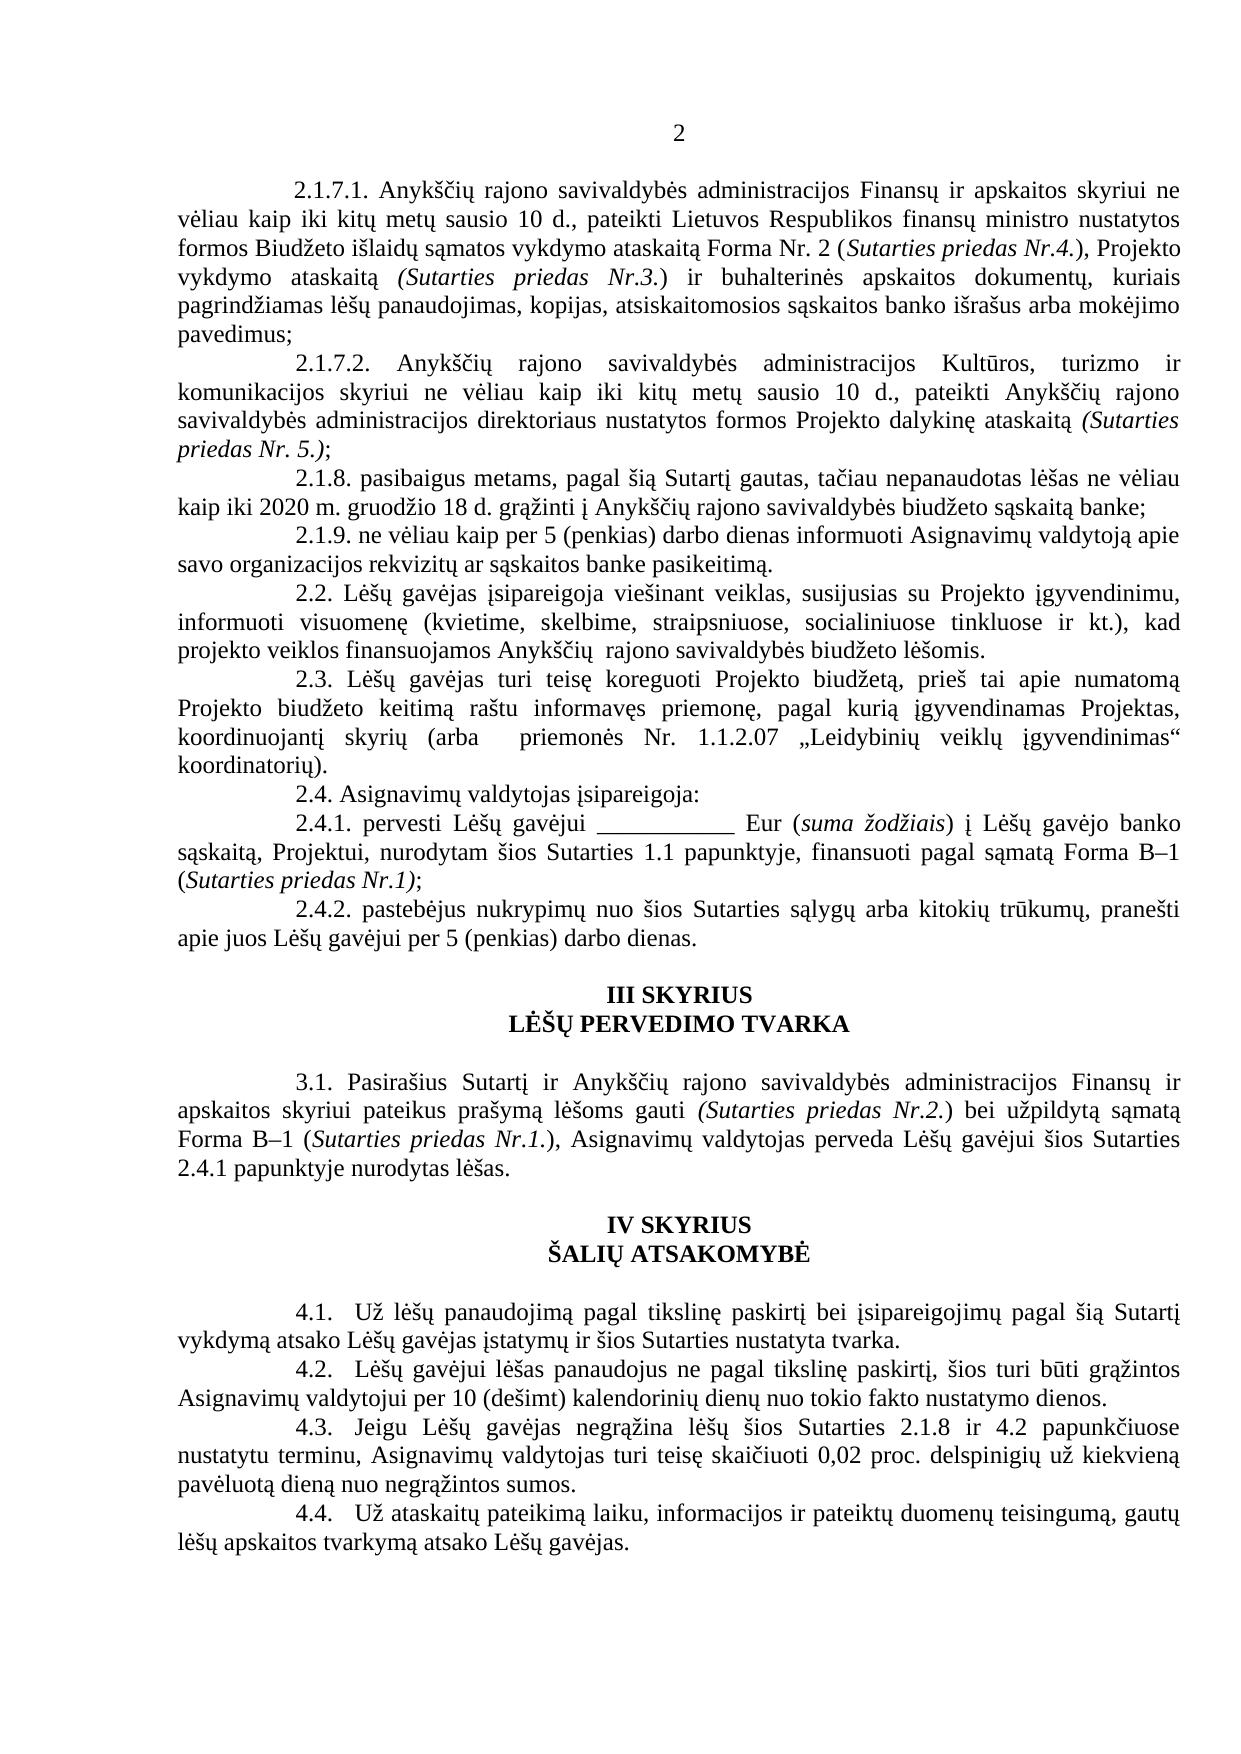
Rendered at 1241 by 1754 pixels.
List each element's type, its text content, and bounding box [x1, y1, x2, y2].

text 2.4. Asignavimų valdytojas įsipareigoja: [177, 779, 1181, 808]
text 3.1. Pasirašius Sutartį ir Anykščių rajono savivaldybės administracijos Finansų ir apskaitos skyriui pateikus prašymą lėšoms gauti (Sutarties priedas Nr.2.) bei užpildytą sąmatą Forma B–1 (Sutarties priedas Nr.1.), Asignavimų valdytojas perveda Lėšų gavėjui šios Sutarties 2.4.1 papunktyje nurodytas lėšas. [177, 1067, 1181, 1182]
text IV SKYRIUS [177, 1211, 1181, 1239]
text 2.4.1. pervesti Lėšų gavėjui ___________ Eur (suma žodžiais) į Lėšų gavėjo banko sąskaitą, Projektui, nurodytam šios Sutarties 1.1 papunktyje, finansuoti pagal sąmatą Forma B–1 (Sutarties priedas Nr.1); [177, 808, 1181, 894]
text III SKYRIUS [177, 981, 1181, 1009]
text ŠALIŲ ATSAKOMYBĖ [177, 1239, 1181, 1268]
text 2.1.7.2. Anykščių rajono savivaldybės administracijos Kultūros, turizmo ir komunikacijos skyriui ne vėliau kaip iki kitų metų sausio 10 d., pateikti Anykščių rajono savivaldybės administracijos direktoriaus nustatytos formos Projekto dalykinę ataskaitą (Sutarties priedas Nr. 5.); [177, 348, 1181, 463]
text 2.4.2. pastebėjus nukrypimų nuo šios Sutarties sąlygų arba kitokių trūkumų, pranešti apie juos Lėšų gavėjui per 5 (penkias) darbo dienas. [177, 894, 1181, 952]
text 2.2. Lėšų gavėjas įsipareigoja viešinant veiklas, susijusias su Projekto įgyvendinimu, informuoti visuomenę (kvietime, skelbime, straipsniuose, socialiniuose tinkluose ir kt.), kad projekto veiklos finansuojamos Anykščių rajono savivaldybės biudžeto lėšomis. [177, 578, 1181, 664]
text 4.4. Už ataskaitų pateikimą laiku, informacijos ir pateiktų duomenų teisingumą, gautų lėšų apskaitos tvarkymą atsako Lėšų gavėjas. [177, 1498, 1181, 1556]
text 2.1.8. pasibaigus metams, pagal šią Sutartį gautas, tačiau nepanaudotas lėšas ne vėliau kaip iki 2020 m. gruodžio 18 d. grąžinti į Anykščių rajono savivaldybės biudžeto sąskaitą banke; [177, 463, 1181, 521]
text LĖŠŲ PERVEDIMO TVARKA [177, 1009, 1181, 1038]
text 4.1. Už lėšų panaudojimą pagal tikslinę paskirtį bei įsipareigojimų pagal šią Sutartį vykdymą atsako Lėšų gavėjas įstatymų ir šios Sutarties nustatyta tvarka. [177, 1297, 1181, 1354]
text 2.1.9. ne vėliau kaip per 5 (penkias) darbo dienas informuoti Asignavimų valdytoją apie savo organizacijos rekvizitų ar sąskaitos banke pasikeitimą. [177, 521, 1181, 578]
text 4.3. Jeigu Lėšų gavėjas negrąžina lėšų šios Sutarties 2.1.8 ir 4.2 papunkčiuose nustatytu terminu, Asignavimų valdytojas turi teisę skaičiuoti 0,02 proc. delspinigių už kiekvieną pavėluotą dieną nuo negrąžintos sumos. [177, 1412, 1181, 1498]
text 4.2. Lėšų gavėjui lėšas panaudojus ne pagal tikslinę paskirtį, šios turi būti grąžintos Asignavimų valdytojui per 10 (dešimt) kalendorinių dienų nuo tokio fakto nustatymo dienos. [177, 1354, 1181, 1412]
text 2.3. Lėšų gavėjas turi teisę koreguoti Projekto biudžetą, prieš tai apie numatomą Projekto biudžeto keitimą raštu informavęs priemonę, pagal kurią įgyvendinamas Projektas, koordinuojantį skyrių (arba priemonės Nr. 1.1.2.07 „Leidybinių veiklų įgyvendinimas“ koordinatorių). [177, 664, 1181, 779]
text 2.1.7.1. Anykščių rajono savivaldybės administracijos Finansų ir apskaitos skyriui ne vėliau kaip iki kitų metų sausio 10 d., pateikti Lietuvos Respublikos finansų ministro nustatytos formos Biudžeto išlaidų sąmatos vykdymo ataskaitą Forma Nr. 2 (Sutarties priedas Nr.4.), Projekto vykdymo ataskaitą (Sutarties priedas Nr.3.) ir buhalterinės apskaitos dokumentų, kuriais pagrindžiamas lėšų panaudojimas, kopijas, atsiskaitomosios sąskaitos banko išrašus arba mokėjimo pavedimus; [177, 176, 1181, 348]
